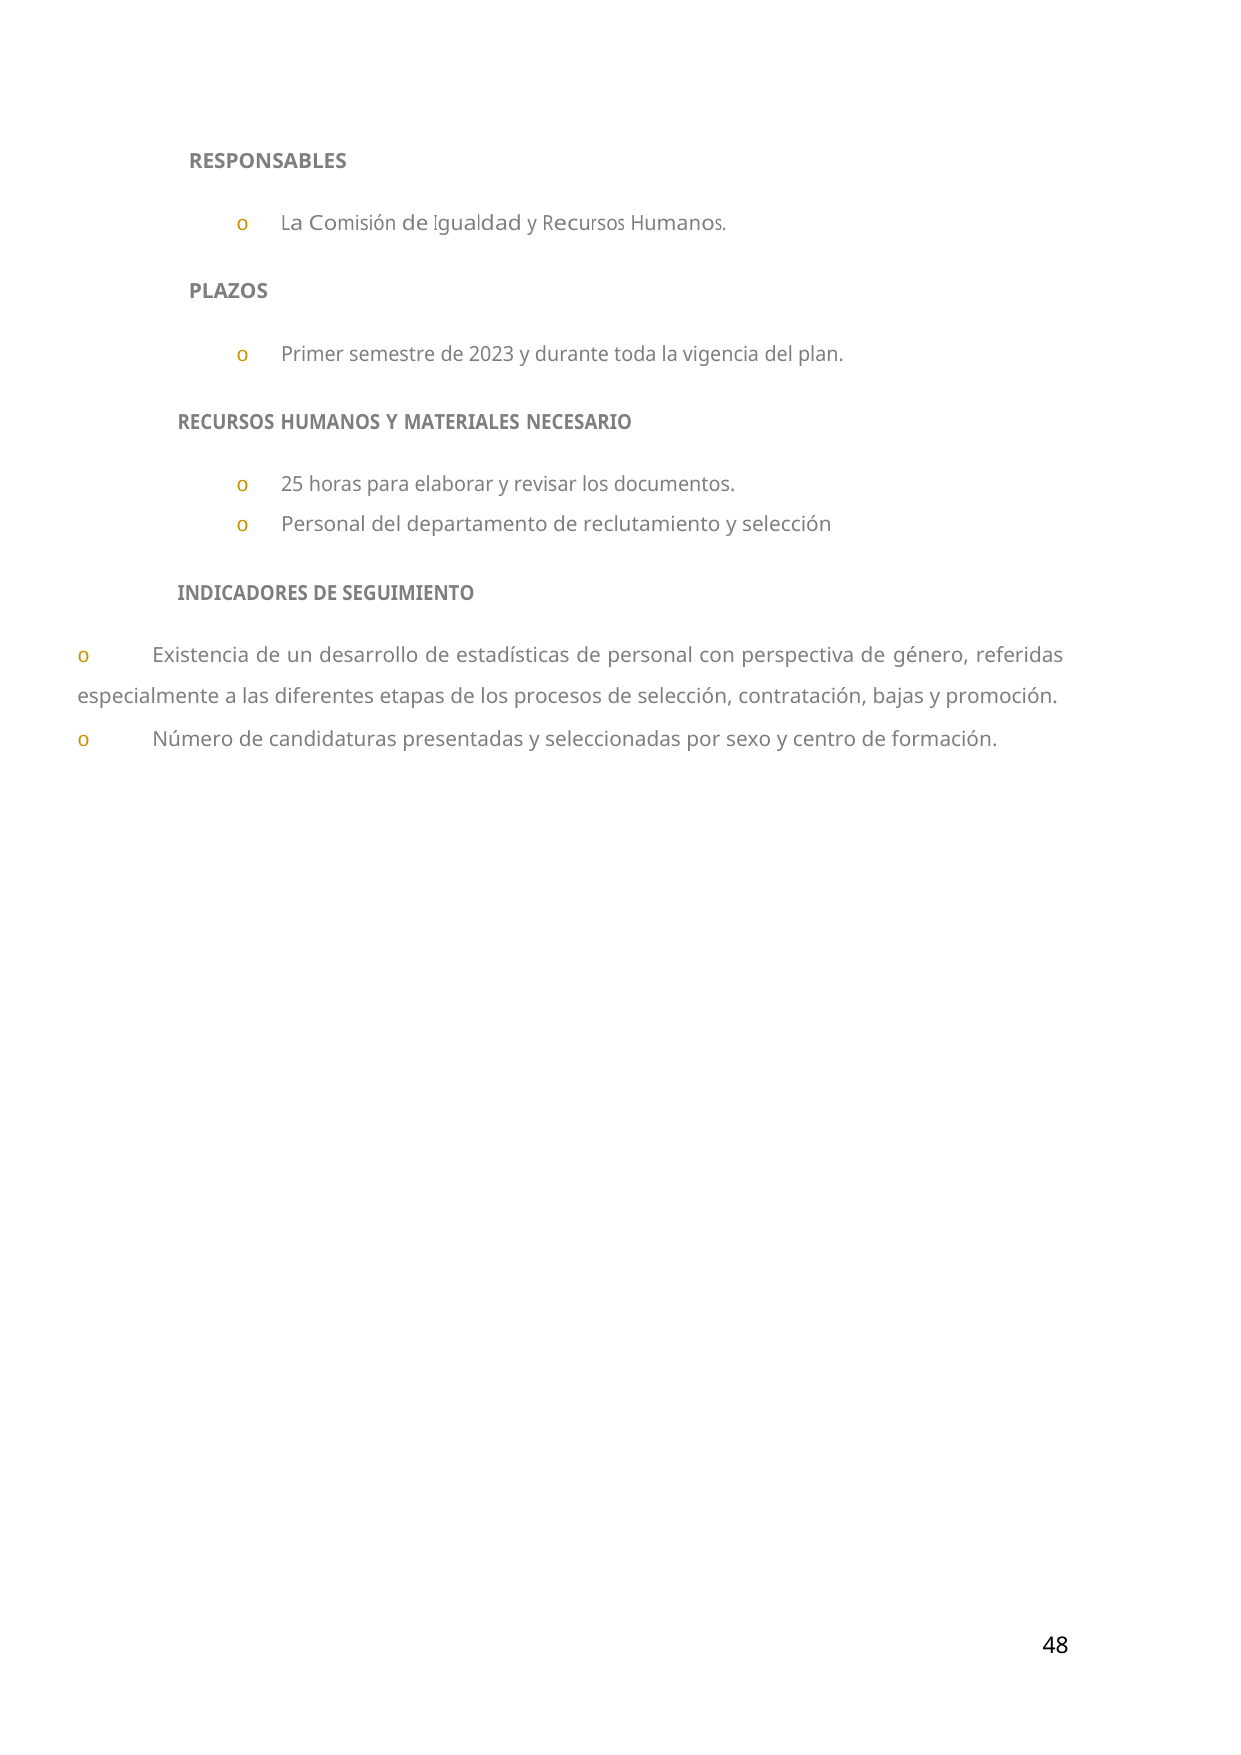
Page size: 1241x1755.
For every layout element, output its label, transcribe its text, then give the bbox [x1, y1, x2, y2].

list Primer semestre de 2023 y durante toda la vigencia del plan. [236, 339, 1195, 367]
subtitle RECURSOS HUMANOS Y MATERIALES NECESARIO [177, 407, 1195, 436]
list Número de candidaturas presentadas y seleccionadas por sexo y centro de formación. [77, 724, 1063, 753]
list Existencia de un desarrollo de estadísticas de personal con perspectiva de género, referidas especialmente a las diferentes etapas de los procesos de selección, contratación, bajas y promoción. [77, 640, 1063, 710]
list Personal del departamento de reclutamiento y selección [236, 509, 1195, 538]
subtitle RESPONSABLES [188, 146, 1195, 174]
subtitle INDICADORES DE SEGUIMIENTO [177, 578, 1195, 607]
list 25 horas para elaborar y revisar los documentos. [236, 469, 1195, 498]
subtitle PLAZOS [188, 277, 1195, 305]
list La Comisión de Igualdad y Recursos Humanos. [236, 208, 1195, 236]
